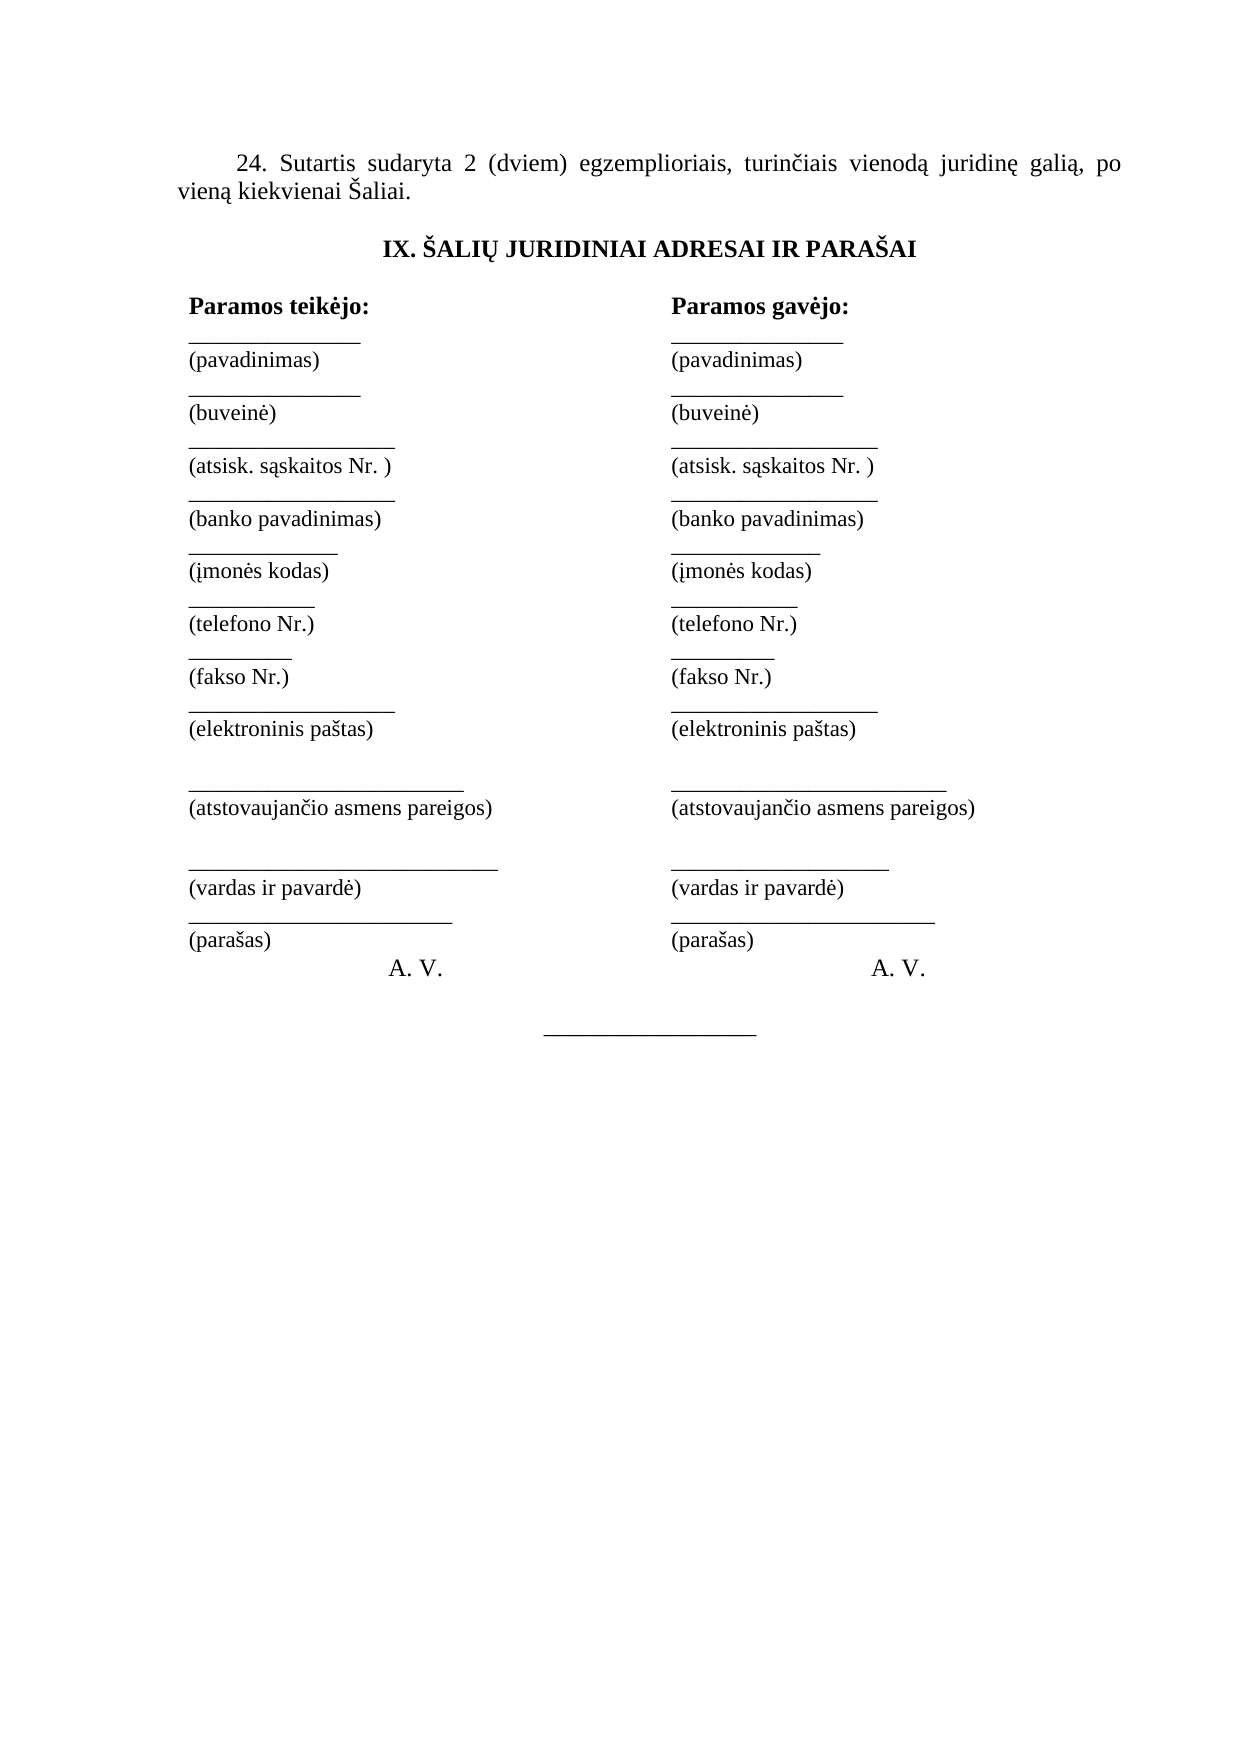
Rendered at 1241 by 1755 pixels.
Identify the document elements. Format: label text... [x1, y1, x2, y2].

table_cell __________________ (elektroninis paštas) [177, 689, 660, 768]
table_cell ___________________ (vardas ir pavardė) [660, 847, 1143, 900]
table_cell ___________ (telefono Nr.) [660, 584, 1143, 636]
table_cell _____________ (įmonės kodas) [660, 531, 1143, 584]
table_cell _______________ (pavadinimas) [660, 320, 1143, 373]
table_cell __________________ (banko pavadinimas) [660, 478, 1143, 531]
table_header Paramos gavėjo: [660, 291, 1143, 320]
table_cell __________________ (atsisk. sąskaitos Nr. ) [660, 426, 1143, 478]
table_cell _______________________ (parašas) [177, 900, 660, 953]
table_cell _________ (fakso Nr.) [177, 636, 660, 689]
table_cell A. V. [177, 953, 660, 981]
table_cell ___________________________ (vardas ir pavardė) [177, 847, 660, 900]
table_cell _______________ (pavadinimas) [177, 320, 660, 373]
table_cell ________________________ (atstovaujančio asmens pareigos) [177, 768, 660, 847]
text 24. Sutartis sudaryta 2 (dviem) egzemplioriais, turinčiais vienodą juridinę galią, po vieną kiekvienai Šaliai. [177, 148, 1122, 205]
table_cell A. V. [660, 953, 1143, 981]
table_cell __________________ (elektroninis paštas) [660, 689, 1143, 768]
table_cell ________________________ (atstovaujančio asmens pareigos) [660, 768, 1143, 847]
table_header Paramos teikėjo: [177, 291, 660, 320]
text _________________ [177, 1010, 1122, 1039]
table_cell ___________ (telefono Nr.) [177, 584, 660, 636]
table_cell _______________ (buveinė) [177, 373, 660, 426]
table_cell __________________ (banko pavadinimas) [177, 478, 660, 531]
table_cell _______________________ (parašas) [660, 900, 1143, 953]
table_cell _______________ (buveinė) [660, 373, 1143, 426]
text IX. Šalių juridiniai adresai ir parašai [177, 234, 1122, 263]
table_cell __________________ (atsisk. sąskaitos Nr. ) [177, 426, 660, 478]
table_cell _________ (fakso Nr.) [660, 636, 1143, 689]
table_cell _____________ (įmonės kodas) [177, 531, 660, 584]
